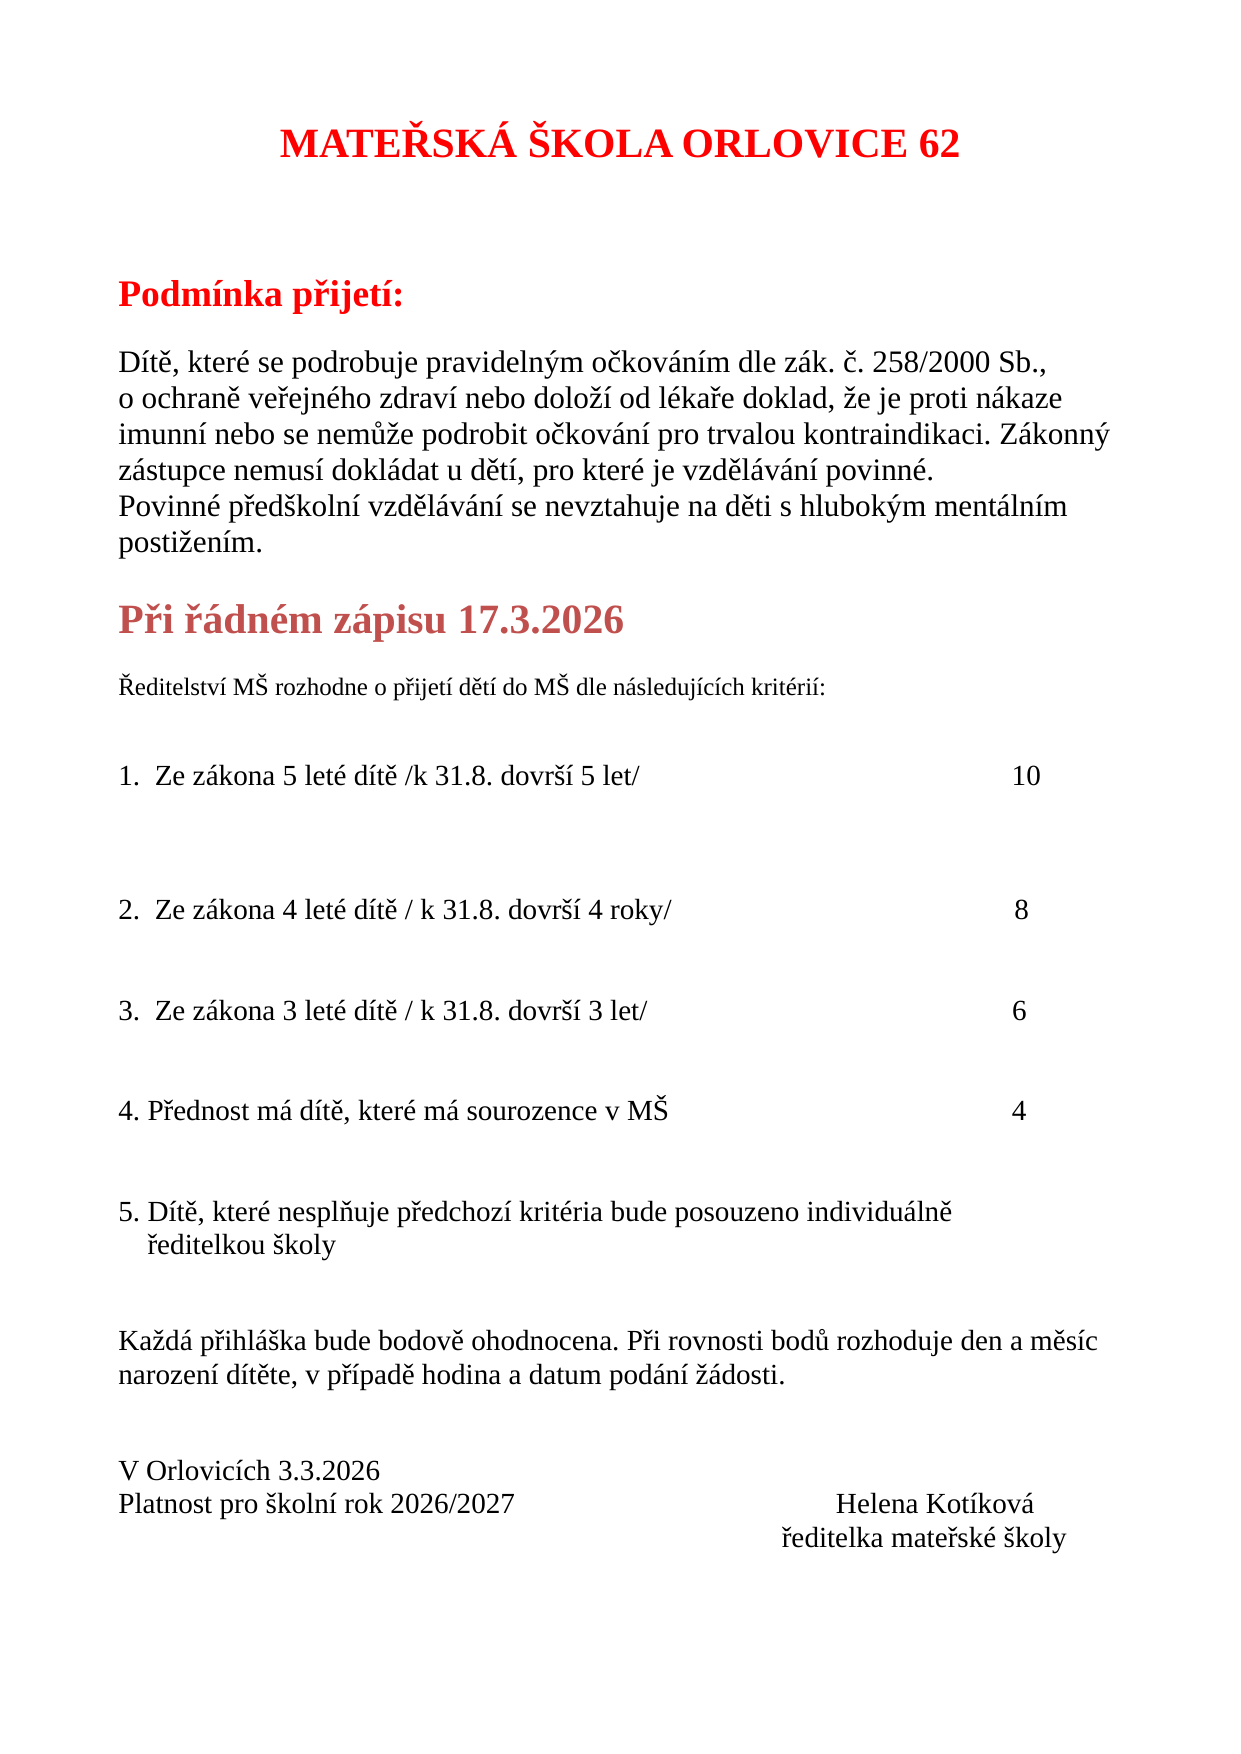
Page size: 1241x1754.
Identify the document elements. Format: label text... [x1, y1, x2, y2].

text V Orlovicích 3.3.2026 [118, 1453, 1122, 1486]
text Podmínka přijetí: [118, 271, 1122, 314]
text 3. Ze zákona 3 leté dítě / k 31.8. dovrší 3 let/ 6 [118, 993, 1122, 1026]
text Při řádném zápisu 17.3.2026 [118, 595, 1122, 643]
text ředitelka mateřské školy [118, 1520, 1122, 1587]
text 2. Ze zákona 4 leté dítě / k 31.8. dovrší 4 roky/ 8 [118, 892, 1122, 959]
text Dítě, které se podrobuje pravidelným očkováním dle zák. č. 258/2000 Sb., [118, 343, 1122, 379]
text Ředitelství MŠ rozhodne o přijetí dětí do MŠ dle následujících kritérií: [118, 672, 1122, 700]
text 4. Přednost má dítě, které má sourozence v MŠ 4 [118, 1093, 1122, 1160]
text ředitelkou školy [118, 1227, 1122, 1261]
text 1. Ze zákona 5 leté dítě /k 31.8. dovrší 5 let/ 10 [118, 758, 1122, 825]
text Každá přihláška bude bodově ohodnocena. Při rovnosti bodů rozhoduje den a měsíc narození dítěte, v případě hodina a datum podání žádosti. [118, 1323, 1122, 1390]
text Povinné předškolní vzdělávání se nevztahuje na děti s hlubokým mentálním postižením. [118, 487, 1122, 559]
text MATEŘSKÁ ŠKOLA ORLOVICE 62 [118, 118, 1122, 166]
text Platnost pro školní rok 2026/2027 Helena Kotíková [118, 1486, 1122, 1520]
text 5. Dítě, které nesplňuje předchozí kritéria bude posouzeno individuálně [118, 1194, 1122, 1227]
text o ochraně veřejného zdraví nebo doloží od lékaře doklad, že je proti nákaze imunní nebo se nemůže podrobit očkování pro trvalou kontraindikaci. Zákonný zástupce nemusí dokládat u dětí, pro které je vzdělávání povinné. [118, 379, 1122, 487]
